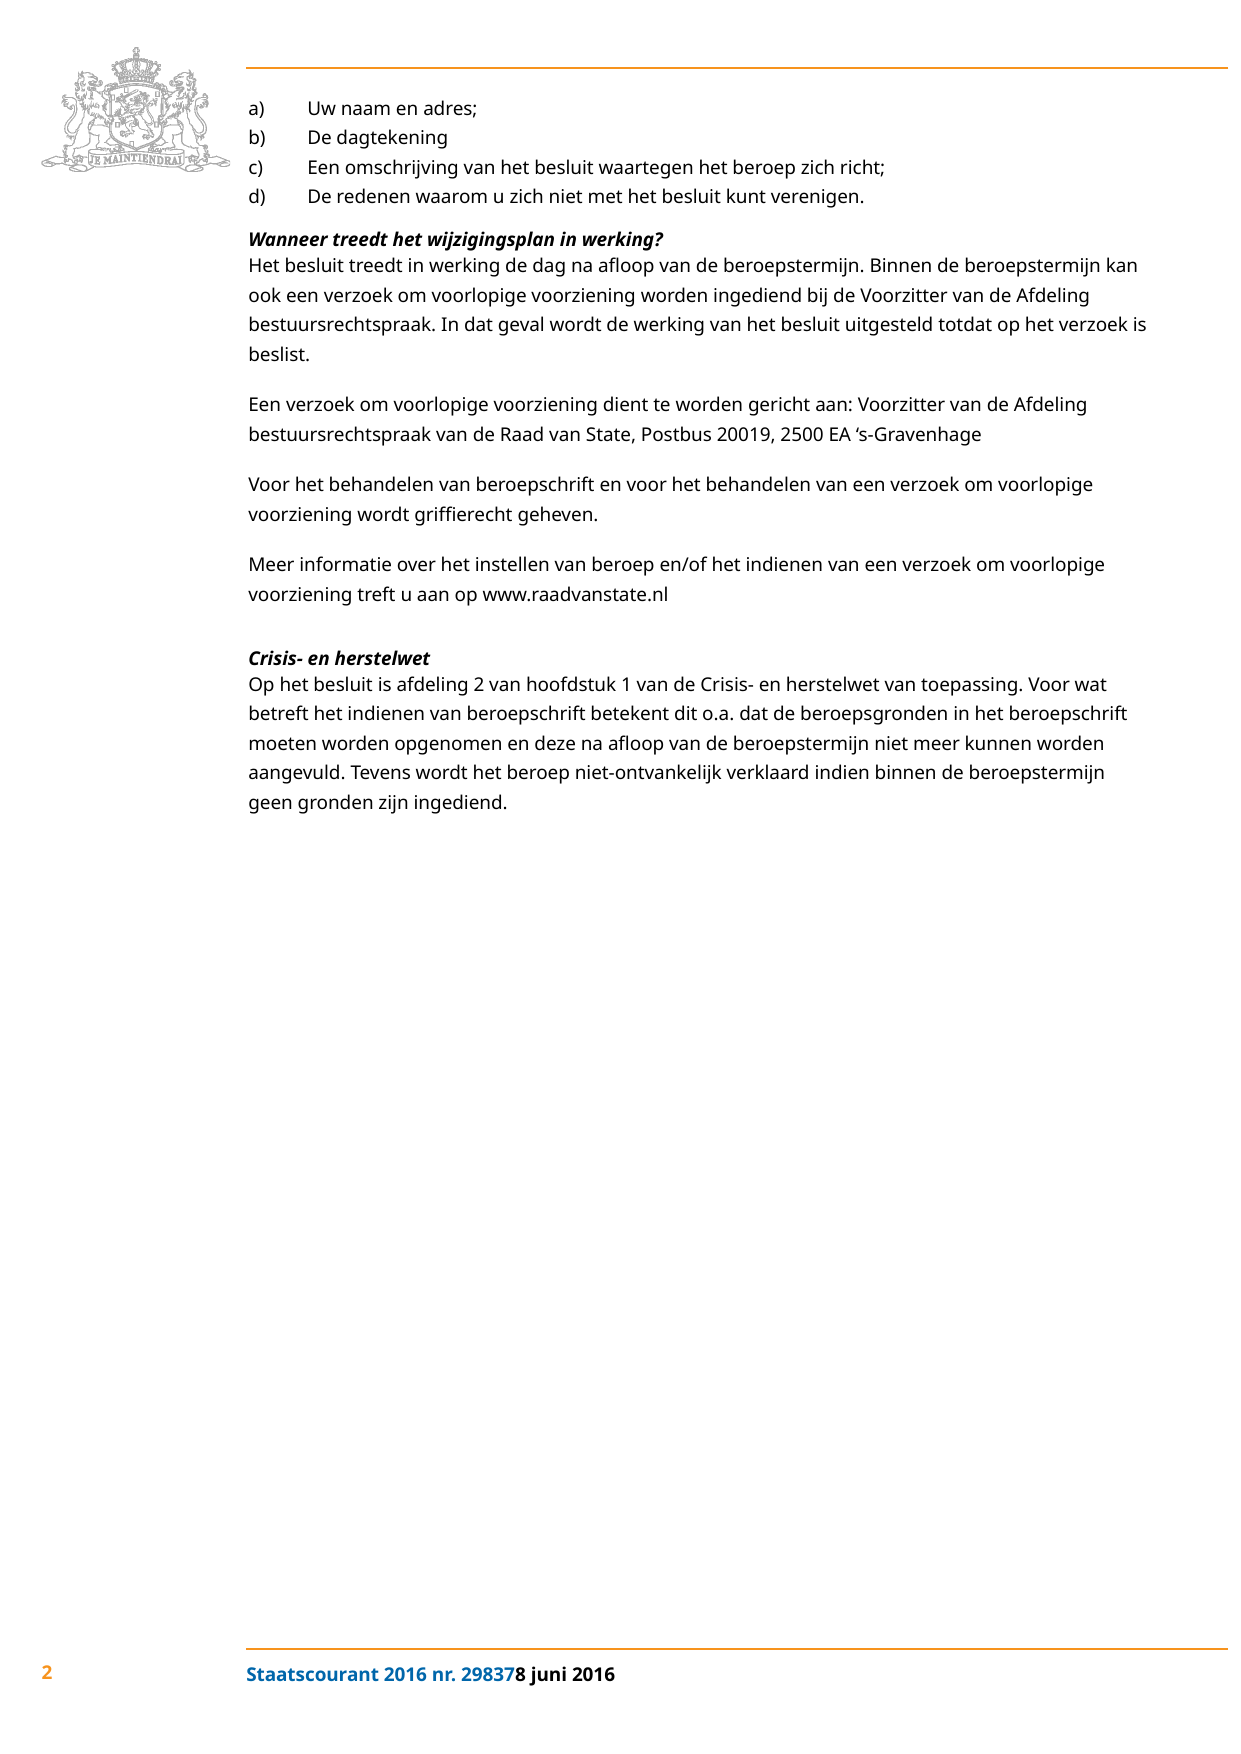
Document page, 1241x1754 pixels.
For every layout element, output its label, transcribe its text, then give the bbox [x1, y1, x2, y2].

text Crisis- en herstelwet [248, 645, 1152, 671]
list De redenen waarom u zich niet met het besluit kunt verenigen. [248, 183, 1152, 209]
text Het besluit treedt in werking de dag na afloop van de beroepstermijn. Binnen de beroepstermijn kan ook een verzoek om voorlopige voorziening worden ingediend bij de Voorzitter van de Afdeling bestuursrechtspraak. In dat geval wordt de werking van het besluit uitgesteld totdat op het verzoek is beslist. [248, 252, 1152, 367]
text Een verzoek om voorlopige voorziening dient te worden gericht aan: Voorzitter van de Afdeling bestuursrechtspraak van de Raad van State, Postbus 20019, 2500 EA ‘s-Gravenhage [248, 392, 1152, 447]
text Wanneer treedt het wijzigingsplan in werking? [248, 227, 1152, 252]
list Uw naam en adres; [248, 95, 1152, 121]
list De dagtekening [248, 124, 1152, 150]
picture [41, 47, 231, 172]
text Meer informatie over het instellen van beroep en/of het indienen van een verzoek om voorlopige voorziening treft u aan op www.raadvanstate.nl [248, 552, 1152, 607]
text Op het besluit is afdeling 2 van hoofdstuk 1 van de Crisis- en herstelwet van toepassing. Voor wat betreft het indienen van beroepschrift betekent dit o.a. dat de beroepsgronden in het beroepschrift moeten worden opgenomen en deze na afloop van de beroepstermijn niet meer kunnen worden aangevuld. Tevens wordt het beroep niet-ontvankelijk verklaard indien binnen de beroepstermijn geen gronden zijn ingediend. [248, 671, 1152, 815]
text Voor het behandelen van beroepschrift en voor het behandelen van een verzoek om voorlopige voorziening wordt griffierecht geheven. [248, 472, 1152, 527]
list Een omschrijving van het besluit waartegen het beroep zich richt; [248, 154, 1152, 180]
